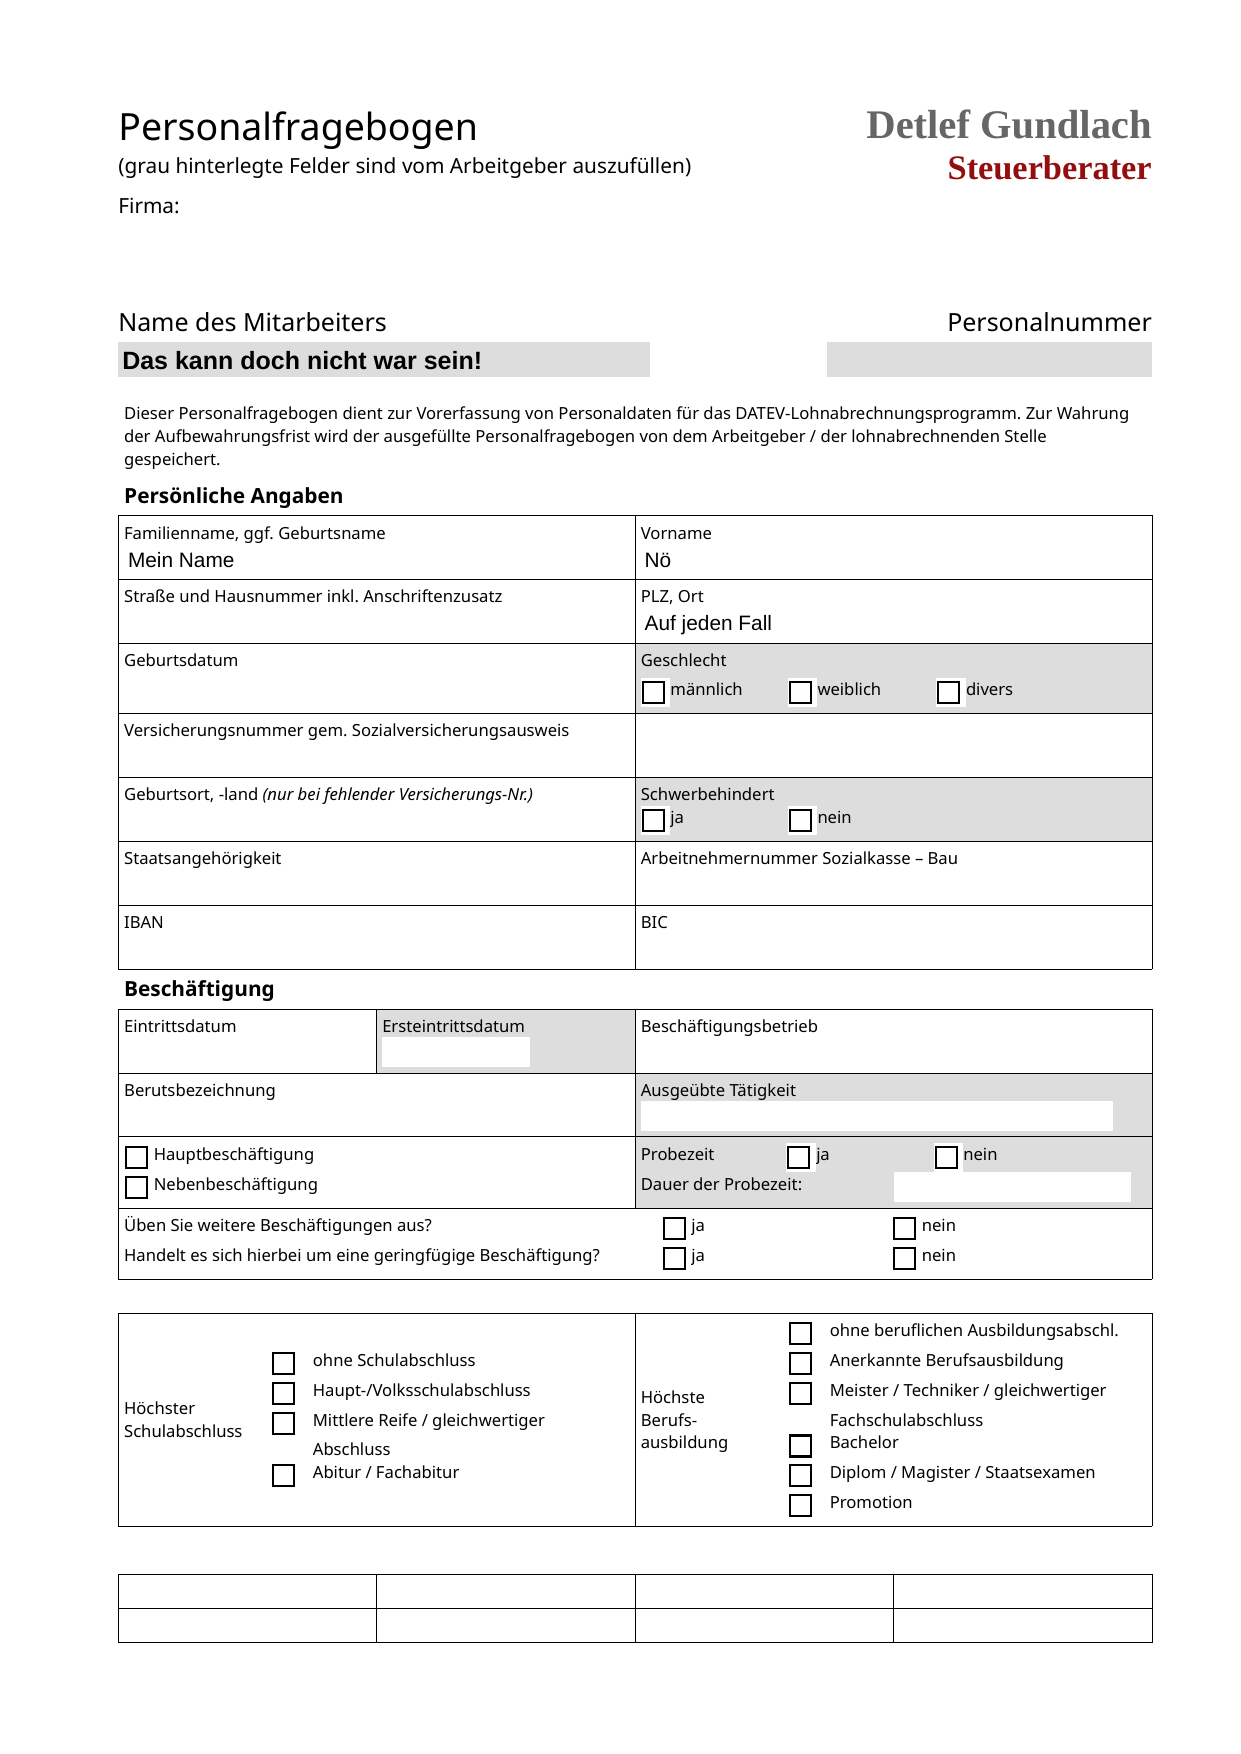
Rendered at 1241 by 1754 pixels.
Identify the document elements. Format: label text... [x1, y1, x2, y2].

table_cell Ersteintrittsdatum [377, 1010, 635, 1073]
table_cell Versicherungsnummer gem. Sozialversicherungsausweis [119, 714, 635, 777]
table_cell [377, 1609, 635, 1642]
table_cell Firma: [118, 187, 231, 225]
table_cell Persönliche Angaben [118, 476, 1152, 515]
table_cell Üben Sie weitere Beschäftigungen aus? ja nein Handelt es sich hierbei um eine geringfügige Beschäftigung? ja nein [119, 1209, 1152, 1279]
table_cell Geschlecht männlich weiblich divers [636, 644, 1152, 713]
table_header ohne Schulabschluss Haupt-/Volksschulabschluss Mittlere Reife / gleichwertiger Abschluss Abitur / Fachabitur [265, 1314, 635, 1526]
table_cell [807, 264, 1152, 302]
table_header [119, 1575, 376, 1608]
table_cell [118, 340, 807, 379]
table_cell Geburtsdatum [119, 644, 635, 713]
table_cell Vorname [636, 516, 1152, 579]
table_cell [807, 340, 1152, 379]
table_cell Probezeit ja nein Dauer der Probezeit: [636, 1137, 1152, 1208]
table_cell [119, 1609, 376, 1642]
table_cell Personalnummer [807, 302, 1152, 340]
table_cell [118, 264, 231, 302]
table_header Dieser Personalfragebogen dient zur Vorerfassung von Personaldaten für das DATEV-Lohnabrechnungsprogramm. Zur Wahrung der Aufbewahrungsfrist wird der ausgefüllte Personalfragebogen von dem Arbeitgeber / der lohnabrechnenden Stelle gespeichert. [118, 396, 1152, 476]
table_cell [231, 225, 807, 263]
table_cell Name des Mitarbeiters [118, 302, 807, 340]
table_cell Hauptbeschäftigung Nebenbeschäftigung [119, 1137, 635, 1208]
table_cell [118, 225, 231, 263]
table_cell [636, 1609, 893, 1642]
table_cell Familienname, ggf. Geburtsname [119, 516, 635, 579]
table_cell Staatsangehörigkeit [119, 842, 635, 905]
table_header [377, 1575, 635, 1608]
table_cell [231, 187, 807, 225]
table_cell [636, 714, 1152, 777]
table_cell [894, 1609, 1152, 1642]
table_cell Geburtsort, -land (nur bei fehlender Versicherungs-Nr.) [119, 778, 635, 841]
table_cell [231, 264, 807, 302]
table_header ohne beruflichen Ausbildungsabschl. Anerkannte Berufsausbildung Meister / Techniker / gleichwertiger Fachschulabschluss Bachelor Diplom / Magister / Staatsexamen Promotion [782, 1314, 1152, 1526]
table_header [894, 1575, 1152, 1608]
table_cell BIC [636, 906, 1152, 969]
table_cell Ausgeübte Tätigkeit [636, 1074, 1152, 1136]
table_cell Arbeitnehmernummer Sozialkasse – Bau [636, 842, 1152, 905]
table_header Personalfragebogen (grau hinterlegte Felder sind vom Arbeitgeber auszufüllen) [118, 100, 807, 187]
table_header Höchste Berufs- ausbildung [636, 1314, 782, 1526]
table_cell Berutsbezeichnung [119, 1074, 635, 1136]
table_cell [807, 187, 1152, 225]
table_cell Beschäftigung [118, 970, 1152, 1009]
table_header Höchster Schulabschluss [119, 1314, 265, 1526]
table_cell Straße und Hausnummer inkl. Anschriftenzusatz [119, 580, 635, 643]
table_cell Beschäftigungsbetrieb [636, 1010, 1152, 1073]
table_cell IBAN [119, 906, 635, 969]
table_cell Eintrittsdatum [119, 1010, 376, 1073]
table_cell [807, 225, 1152, 263]
table_header Detlef Gundlach Steuerberater [807, 100, 1152, 187]
table_cell PLZ, Ort [636, 580, 1152, 643]
table_cell Schwerbehindert ja nein [636, 778, 1152, 841]
table_header [636, 1575, 893, 1608]
